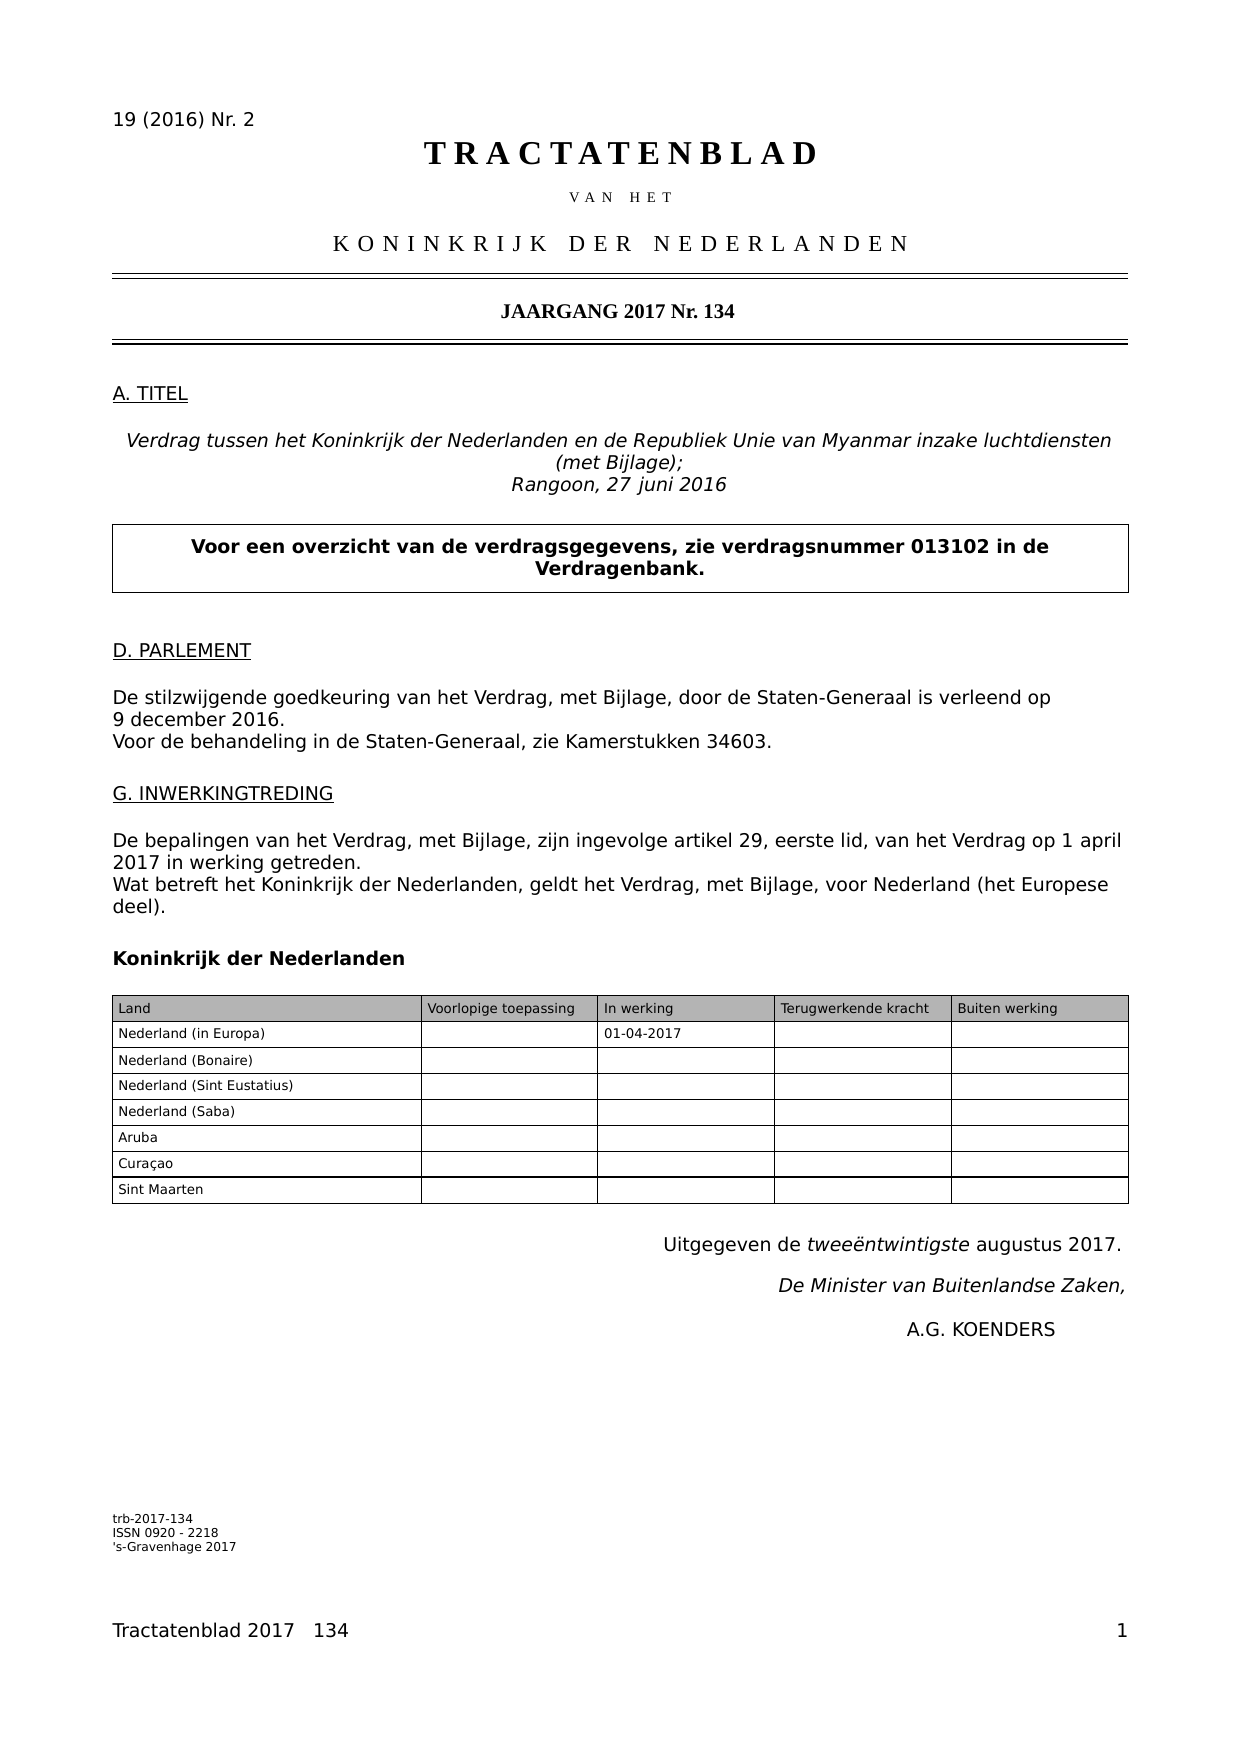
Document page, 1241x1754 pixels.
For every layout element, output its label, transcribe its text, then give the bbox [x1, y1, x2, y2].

table_cell Sint Maarten [113, 1178, 421, 1202]
table_cell [952, 1022, 1128, 1047]
table_cell [952, 1074, 1128, 1099]
table_cell [775, 1022, 951, 1047]
text 19 (2016) Nr. 2 [112, 109, 1128, 131]
table_cell [775, 1100, 951, 1124]
table_cell [422, 1048, 597, 1073]
text De stilzwijgende goedkeuring van het Verdrag, met Bijlage, door de Staten-Generaal is verleend op 9 december 2016. [112, 687, 1128, 731]
table_cell [775, 1126, 951, 1151]
table_header Voorlopige toepassing [422, 996, 597, 1021]
table_cell [775, 1152, 951, 1176]
text Uitgegeven de tweeëntwintigste augustus 2017. [112, 1233, 1128, 1255]
table_cell [422, 1100, 597, 1124]
table_cell Nederland (Saba) [113, 1100, 421, 1124]
text KONINKRIJK DER NEDERLANDEN [112, 229, 1128, 256]
subtitle D. PARLEMENT [112, 640, 1128, 662]
table_cell [422, 1126, 597, 1151]
table_cell [952, 1178, 1128, 1202]
table_cell Nederland (Sint Eustatius) [113, 1074, 421, 1099]
table_header Terugwerkende kracht [775, 996, 951, 1021]
table_cell [598, 1126, 774, 1151]
table_cell [775, 1074, 951, 1099]
table_cell 01-04-2017 [598, 1022, 774, 1047]
subtitle G. INWERKINGTREDING [112, 783, 1128, 805]
text JAARGANG 2017 Nr. 134 [112, 299, 1128, 323]
table_cell [775, 1048, 951, 1073]
text VAN HET [112, 189, 1128, 206]
text Wat betreft het Koninkrijk der Nederlanden, geldt het Verdrag, met Bijlage, voor Nederland (het Europese deel). [112, 874, 1128, 918]
text De bepalingen van het Verdrag, met Bijlage, zijn ingevolge artikel 29, eerste lid, van het Verdrag op 1 april 2017 in werking getreden. [112, 830, 1128, 874]
table_header Land [113, 996, 421, 1021]
table_cell [422, 1178, 597, 1202]
text trb-2017-134 [112, 1512, 346, 1526]
table_cell Aruba [113, 1126, 421, 1151]
table_cell [598, 1048, 774, 1073]
table_cell [598, 1100, 774, 1124]
subtitle Koninkrijk der Nederlanden [112, 948, 1128, 970]
text Verdrag tussen het Koninkrijk der Nederlanden en de Republiek Unie van Myanmar inzake luchtdiensten (met Bijlage); [112, 430, 1128, 474]
table_cell [422, 1074, 597, 1099]
text 's-Gravenhage 2017 [112, 1540, 346, 1554]
table_cell [598, 1074, 774, 1099]
table_cell Curaçao [113, 1152, 421, 1176]
table_header In werking [598, 996, 774, 1021]
table_header Buiten werking [952, 996, 1128, 1021]
subtitle A. TITEL [112, 383, 1128, 405]
text Voor de behandeling in de Staten-Generaal, zie Kamerstukken 34603. [112, 731, 1128, 753]
table_cell [952, 1048, 1128, 1073]
table_cell [952, 1100, 1128, 1124]
table_cell [422, 1022, 597, 1047]
table_cell [952, 1126, 1128, 1151]
table_cell Nederland (Bonaire) [113, 1048, 421, 1073]
table_cell [598, 1178, 774, 1202]
table_cell [775, 1178, 951, 1202]
text Rangoon, 27 juni 2016 [112, 474, 1128, 496]
table_cell [598, 1152, 774, 1176]
table_cell [422, 1152, 597, 1176]
text ISSN 0920 - 2218 [112, 1526, 346, 1540]
text TRACTATENBLAD [112, 133, 1128, 172]
table_cell Nederland (in Europa) [113, 1022, 421, 1047]
text De Minister van Buitenlandse Zaken, A.G. KOENDERS [112, 1275, 1128, 1341]
table_cell [952, 1152, 1128, 1176]
